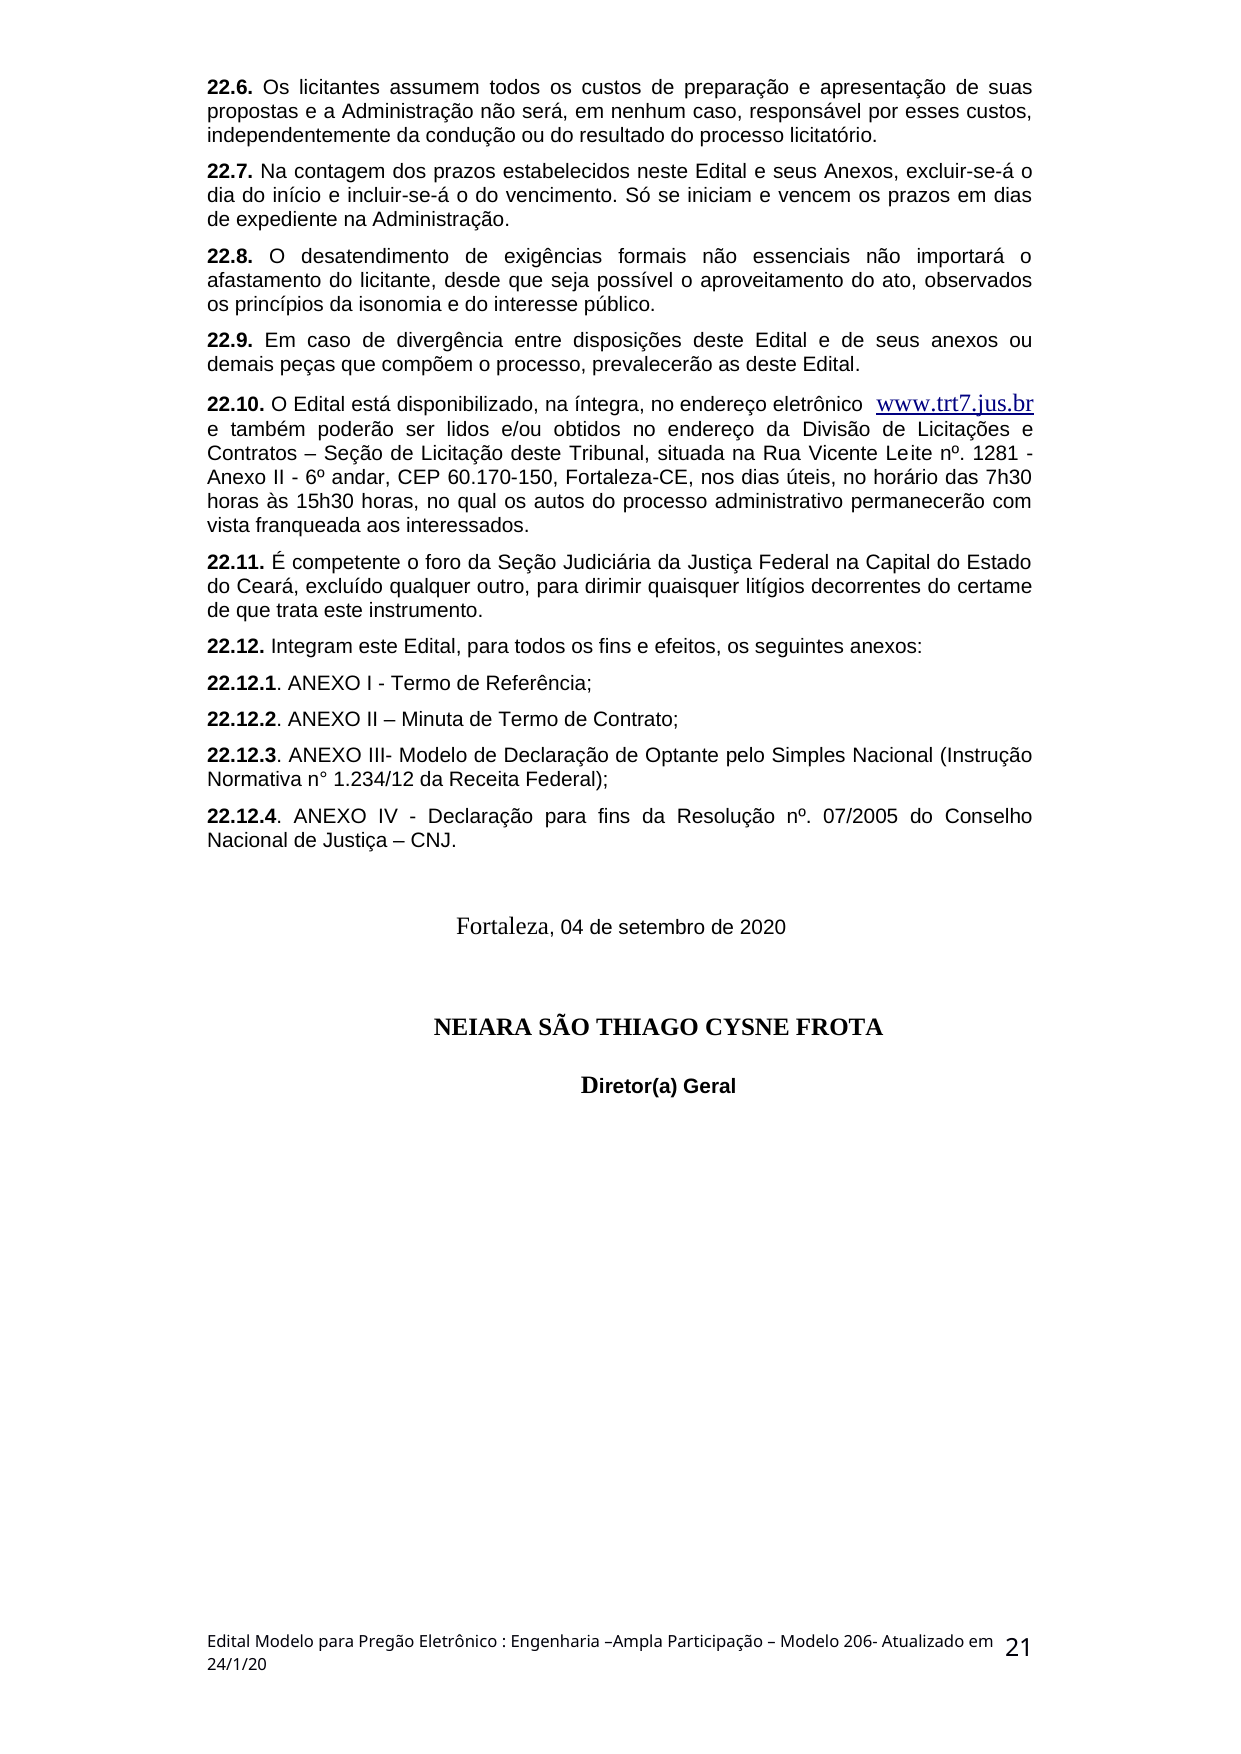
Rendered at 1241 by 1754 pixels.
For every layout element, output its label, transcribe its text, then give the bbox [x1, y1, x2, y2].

text Fortaleza, 04 de setembro de 2020 [207, 911, 1035, 940]
text 22.12.1. ANEXO I - Termo de Referência; [207, 670, 1033, 694]
text 22.8. O desatendimento de exigências formais não essenciais não importará o afastamento do licitante, desde que seja possível o aproveitamento do ato, observados os princípios da isonomia e do interesse público. [207, 244, 1033, 316]
text 22.10. O Edital está disponibilizado, na íntegra, no endereço eletrônico www.trt7.jus.br e também poderão ser lidos e/ou obtidos no endereço da Divisão de Licitações e Contratos – Seção de Licitação deste Tribunal, situada na Rua Vicente Leite nº. 1281 - Anexo II - 6º andar, CEP 60.170-150, Fortaleza-CE, nos dias úteis, no horário das 7h30 horas às 15h30 horas, no qual os autos do processo administrativo permanecerão com vista franqueada aos interessados. [207, 388, 1033, 537]
text 22.12.2. ANEXO II – Minuta de Termo de Contrato; [207, 707, 1033, 731]
text Diretor(a) Geral [207, 1070, 1035, 1099]
text 22.12. Integram este Edital, para todos os fins e efeitos, os seguintes anexos: [207, 634, 1033, 658]
text 22.6. Os licitantes assumem todos os custos de preparação e apresentação de suas propostas e a Administração não será, em nenhum caso, responsável por esses custos, independentemente da condução ou do resultado do processo licitatório. [207, 75, 1033, 147]
text 22.7. Na contagem dos prazos estabelecidos neste Edital e seus Anexos, excluir-se-á o dia do início e incluir-se-á o do vencimento. Só se iniciam e vencem os prazos em dias de expediente na Administração. [207, 159, 1033, 231]
text 22.12.4. ANEXO IV - Declaração para fins da Resolução nº. 07/2005 do Conselho Nacional de Justiça – CNJ. [207, 804, 1033, 852]
text 22.11. É competente o foro da Seção Judiciária da Justiça Federal na Capital do Estado do Ceará, excluído qualquer outro, para dirimir quaisquer litígios decorrentes do certame de que trata este instrumento. [207, 549, 1033, 621]
text NEIARA SÃO THIAGO CYSNE FROTA [207, 1012, 1035, 1041]
text 22.9. Em caso de divergência entre disposições deste Edital e de seus anexos ou demais peças que compõem o processo, prevalecerão as deste Edital. [207, 328, 1033, 376]
text 22.12.3. ANEXO III- Modelo de Declaração de Optante pelo Simples Nacional (Instrução Normativa n° 1.234/12 da Receita Federal); [207, 743, 1033, 791]
